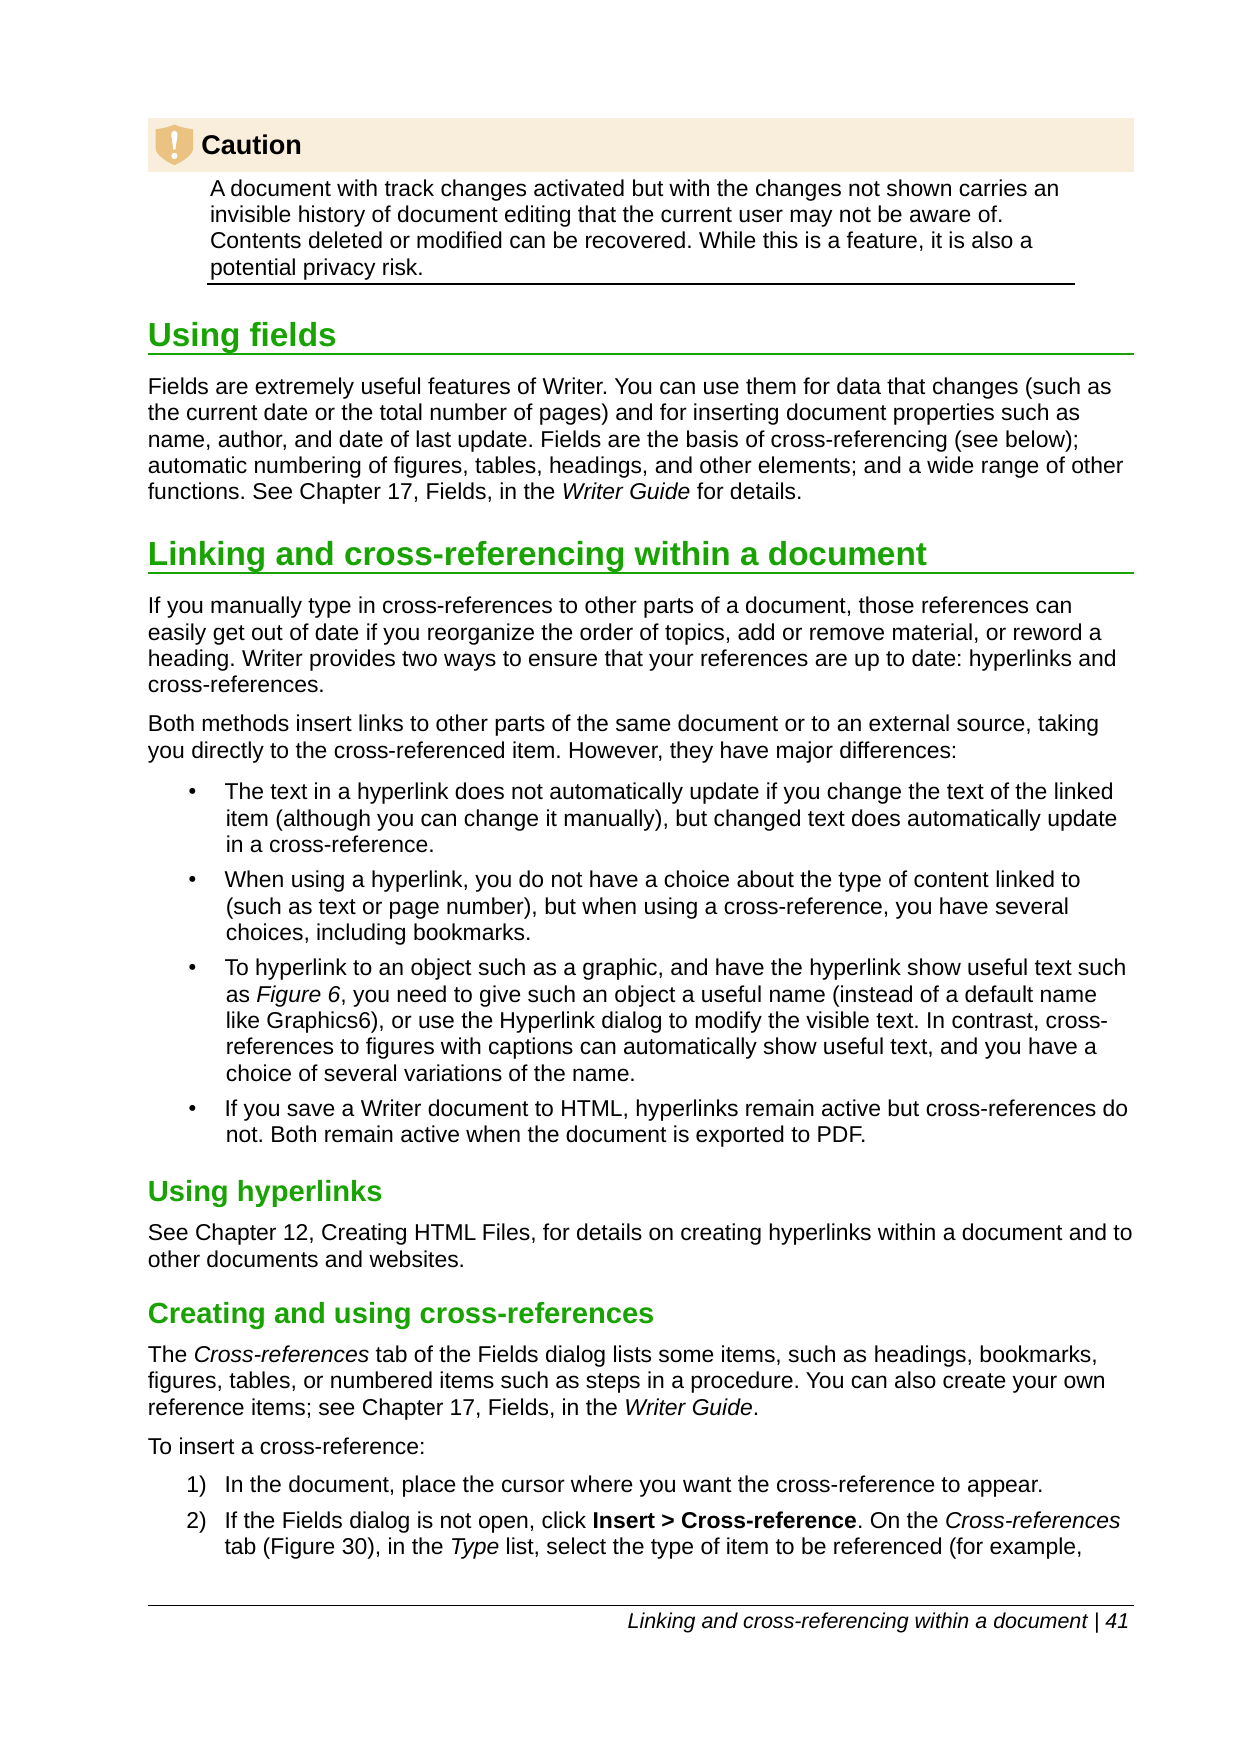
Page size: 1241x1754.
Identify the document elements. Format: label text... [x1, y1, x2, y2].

list If you save a Writer document to HTML, hyperlinks remain active but cross-references do not. Both remain active when the document is exported to PDF. [185, 1092, 1134, 1150]
subtitle Creating and using cross-references [148, 1296, 1134, 1329]
subtitle Using fields [148, 314, 1134, 353]
list In the document, place the cursor where you want the cross-reference to appear. [207, 1471, 1134, 1498]
subtitle Linking and cross-referencing within a document [148, 534, 1134, 572]
list The text in a hyperlink does not automatically update if you change the text of the linked item (although you can change it manually), but changed text does automatically update in a cross-reference. [185, 775, 1134, 857]
subtitle Caution [148, 118, 1134, 172]
list If the Fields dialog is not open, click Insert > Cross-reference. On the Cross-references tab (Figure 30), in the Type list, select the type of item to be referenced (for example, [207, 1507, 1134, 1559]
subtitle Using hyperlinks [148, 1174, 1134, 1208]
text A document with track changes activated but with the changes not shown carries an invisible history of document editing that the current user may not be aware of. Contents deleted or modified can be recovered. While this is a feature, it is also a potential privacy risk. [207, 172, 1075, 283]
text The Cross-references tab of the Fields dialog lists some items, such as headings, bookmarks, figures, tables, or numbered items such as steps in a procedure. You can also create your own reference items; see Chapter 17, Fields, in the Writer Guide. [148, 1341, 1134, 1420]
text If you manually type in cross-references to other parts of a document, those references can easily get out of date if you reorganize the order of topics, add or remove material, or reword a heading. Writer provides two ways to ensure that your references are up to date: hyperlinks and cross-references. [148, 592, 1134, 698]
text Fields are extremely useful features of Writer. You can use them for data that changes (such as the current date or the total number of pages) and for inserting document properties such as name, author, and date of last update. Fields are the basis of cross-referencing (see below); automatic numbering of figures, tables, headings, and other elements; and a wide range of other functions. See Chapter 17, Fields, in the Writer Guide for details. [148, 373, 1134, 504]
list When using a hyperlink, you do not have a choice about the type of content linked to (such as text or page number), but when using a cross-reference, you have several choices, including bookmarks. [185, 863, 1134, 945]
list To hyperlink to an object such as a graphic, and have the hyperlink show useful text such as Figure 6, you need to give such an object a useful name (instead of a default name like Graphics6), or use the Hyperlink dialog to modify the visible text. In contrast, cross-references to figures with captions can automatically show useful text, and you have a choice of several variations of the name. [185, 951, 1134, 1086]
list To insert a cross-reference: [148, 1433, 1134, 1459]
text Both methods insert links to other parts of the same document or to an external source, taking you directly to the cross-referenced item. However, they have major differences: [148, 710, 1134, 763]
text See Chapter 12, Creating HTML Files, for details on creating hyperlinks within a document and to other documents and websites. [148, 1219, 1134, 1272]
